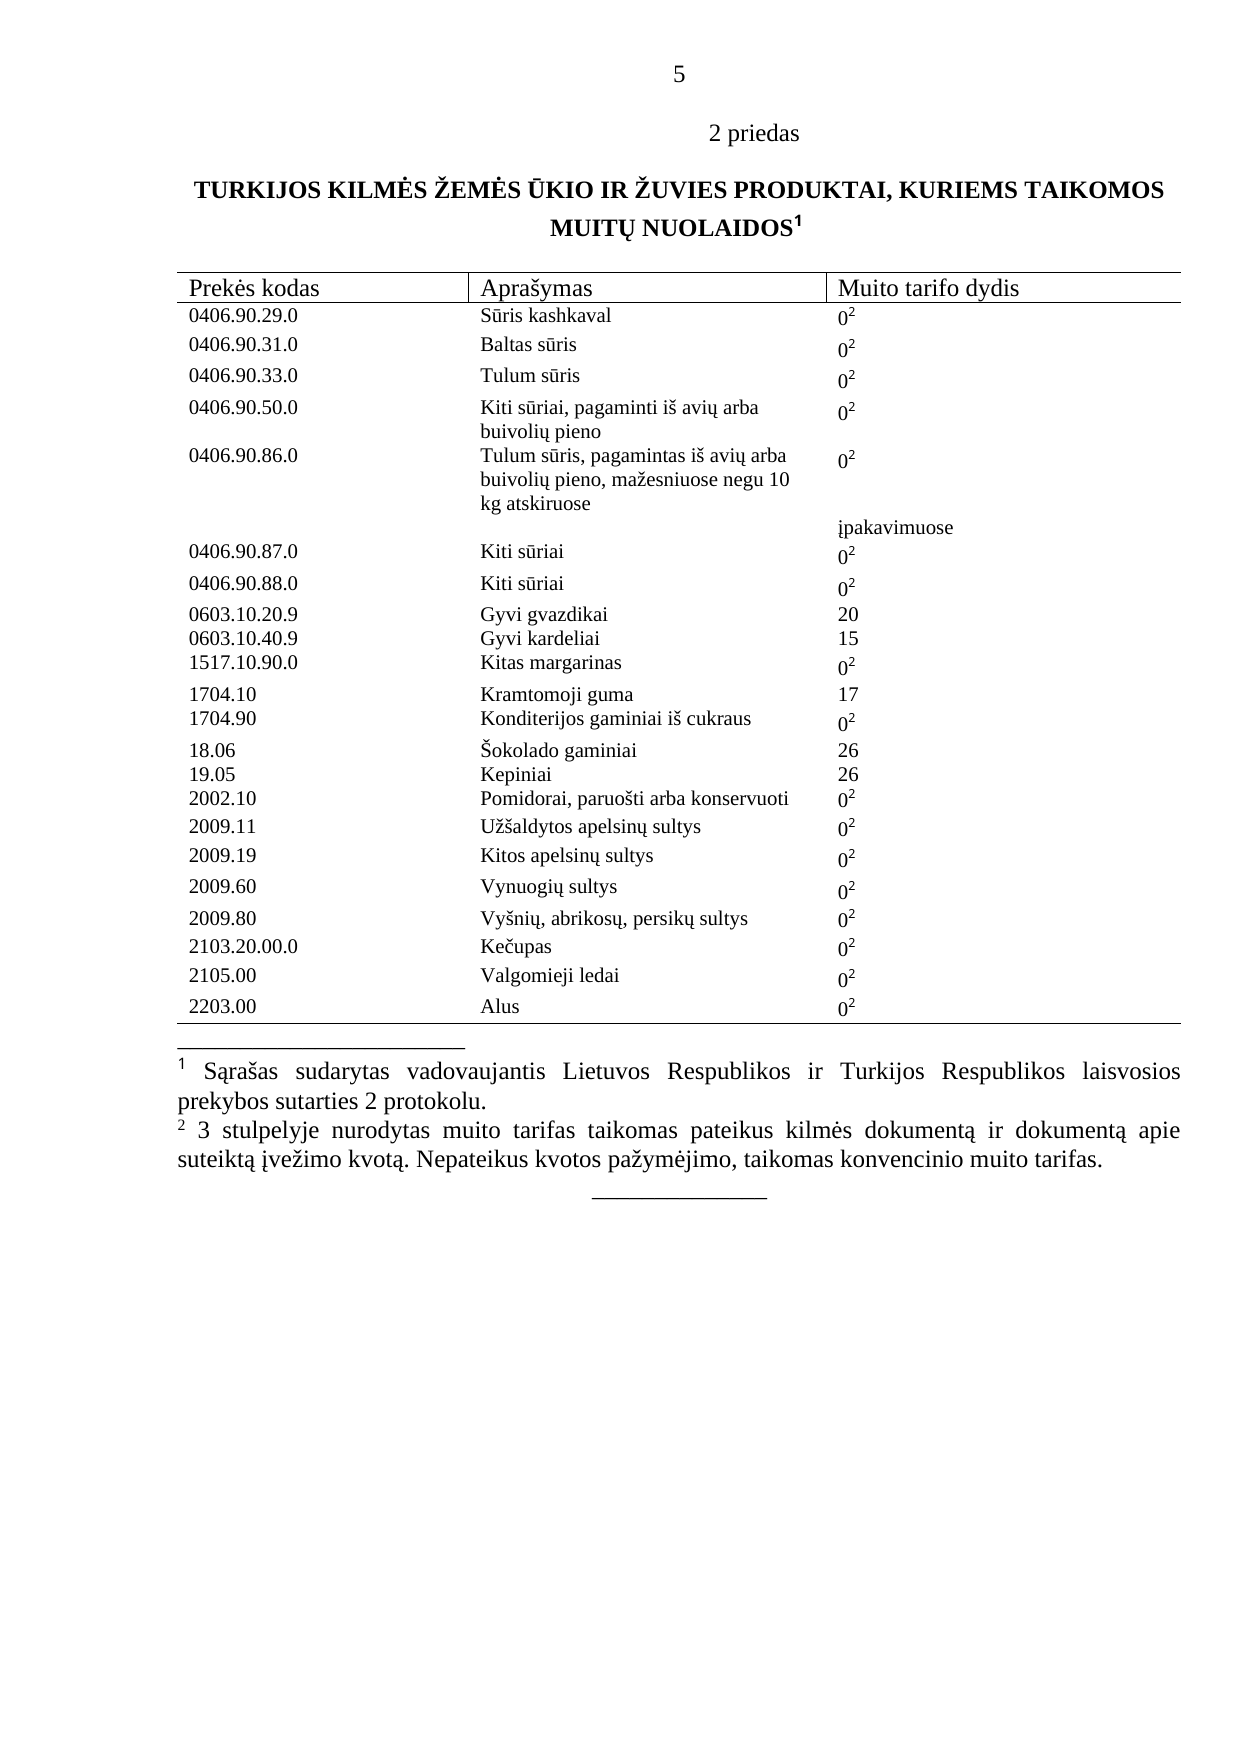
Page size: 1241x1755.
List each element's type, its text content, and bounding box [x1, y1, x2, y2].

table_cell 02 [826, 906, 1181, 934]
table_cell Gyvi kardeliai [469, 626, 826, 650]
table_cell 2002.10 [177, 786, 469, 814]
table_cell 2009.80 [177, 906, 469, 934]
table_cell [177, 515, 469, 539]
table_cell 02 [826, 843, 1181, 874]
table_cell 02 [826, 934, 1181, 962]
table_cell Alus [469, 994, 826, 1022]
table_cell 02 [826, 443, 1181, 515]
table_cell 2103.20.00.0 [177, 934, 469, 962]
table_cell Tulum sūris, pagamintas iš avių arba buivolių pieno, mažesniuose negu 10 kg atskiruose [469, 443, 826, 515]
table_cell Tulum sūris [469, 363, 826, 395]
table_cell Kiti sūriai [469, 539, 826, 571]
text ______________ [177, 1173, 1181, 1201]
table_cell 02 [826, 571, 1181, 602]
table_cell Valgomieji ledai [469, 963, 826, 994]
text _______________________ [177, 1024, 1181, 1052]
table_cell Konditerijos gaminiai iš cukraus [469, 706, 826, 737]
table_cell Gyvi gvazdikai [469, 602, 826, 626]
table_cell Šokolado gaminiai [469, 738, 826, 762]
table_cell Vyšnių, abrikosų, persikų sultys [469, 906, 826, 934]
table_cell Vynuogių sultys [469, 874, 826, 906]
table_cell Kiti sūriai, pagaminti iš avių arba buivolių pieno [469, 395, 826, 443]
table_cell 2105.00 [177, 963, 469, 994]
table_cell Užšaldytos apelsinų sultys [469, 814, 826, 842]
table_cell 19.05 [177, 762, 469, 786]
table_cell 1704.10 [177, 682, 469, 706]
table_cell 02 [826, 786, 1181, 814]
table_header Muito tarifo dydis [827, 273, 1181, 302]
table_cell 1704.90 [177, 706, 469, 737]
table_cell Kitos apelsinų sultys [469, 843, 826, 874]
text 2 3 stulpelyje nurodytas muito tarifas taikomas pateikus kilmės dokumentą ir dokumentą apie suteiktą įvežimo kvotą. Nepateikus kvotos pažymėjimo, taikomas konvencinio muito tarifas. [177, 1115, 1181, 1173]
text 1 Sąrašas sudarytas vadovaujantis Lietuvos Respublikos ir Turkijos Respublikos laisvosios prekybos sutarties 2 protokolu. [177, 1052, 1181, 1115]
table_header Aprašymas [469, 273, 826, 302]
table_cell Kepiniai [469, 762, 826, 786]
table_cell 18.06 [177, 738, 469, 762]
table_cell 0603.10.20.9 [177, 602, 469, 626]
table_cell 02 [826, 303, 1181, 332]
table_cell 0406.90.50.0 [177, 395, 469, 443]
table_cell 0406.90.29.0 [177, 303, 469, 332]
table_cell 0406.90.88.0 [177, 571, 469, 602]
table_cell 26 [826, 738, 1181, 762]
table_cell Sūris kashkaval [469, 303, 826, 332]
table_cell 02 [826, 332, 1181, 363]
table_cell 2009.11 [177, 814, 469, 842]
table_cell Baltas sūris [469, 332, 826, 363]
table_cell 02 [826, 363, 1181, 395]
table_cell 02 [826, 874, 1181, 906]
text TURKIJOS KILMĖS ŽEMĖS ŪKIO IR ŽUVIES PRODUKTAI, KURIEMS TAIKOMOS MUITŲ NUOLAIDOS1 [177, 176, 1181, 243]
table_cell Kitas margarinas [469, 650, 826, 682]
text 2 priedas [177, 118, 1181, 147]
table_cell 0406.90.31.0 [177, 332, 469, 363]
table_cell 02 [826, 963, 1181, 994]
table_cell 1517.10.90.0 [177, 650, 469, 682]
table_cell 17 [826, 682, 1181, 706]
table_cell 02 [826, 994, 1181, 1022]
table_cell 0406.90.33.0 [177, 363, 469, 395]
table_cell 02 [826, 395, 1181, 443]
table_cell 2009.60 [177, 874, 469, 906]
table_cell [469, 515, 826, 539]
table_cell įpakavimuose [826, 515, 1181, 539]
table_cell 0406.90.86.0 [177, 443, 469, 515]
table_cell 15 [826, 626, 1181, 650]
table_cell 0406.90.87.0 [177, 539, 469, 571]
table_cell 2203.00 [177, 994, 469, 1022]
table_cell Kiti sūriai [469, 571, 826, 602]
table_cell 0603.10.40.9 [177, 626, 469, 650]
table_cell Pomidorai, paruošti arba konservuoti [469, 786, 826, 814]
table_cell Kečupas [469, 934, 826, 962]
table_cell 02 [826, 814, 1181, 842]
table_cell 20 [826, 602, 1181, 626]
table_cell 2009.19 [177, 843, 469, 874]
table_cell 02 [826, 650, 1181, 682]
table_cell Kramtomoji guma [469, 682, 826, 706]
table_cell 26 [826, 762, 1181, 786]
table_header Prekės kodas [177, 273, 468, 302]
table_cell 02 [826, 706, 1181, 737]
table_cell 02 [826, 539, 1181, 571]
